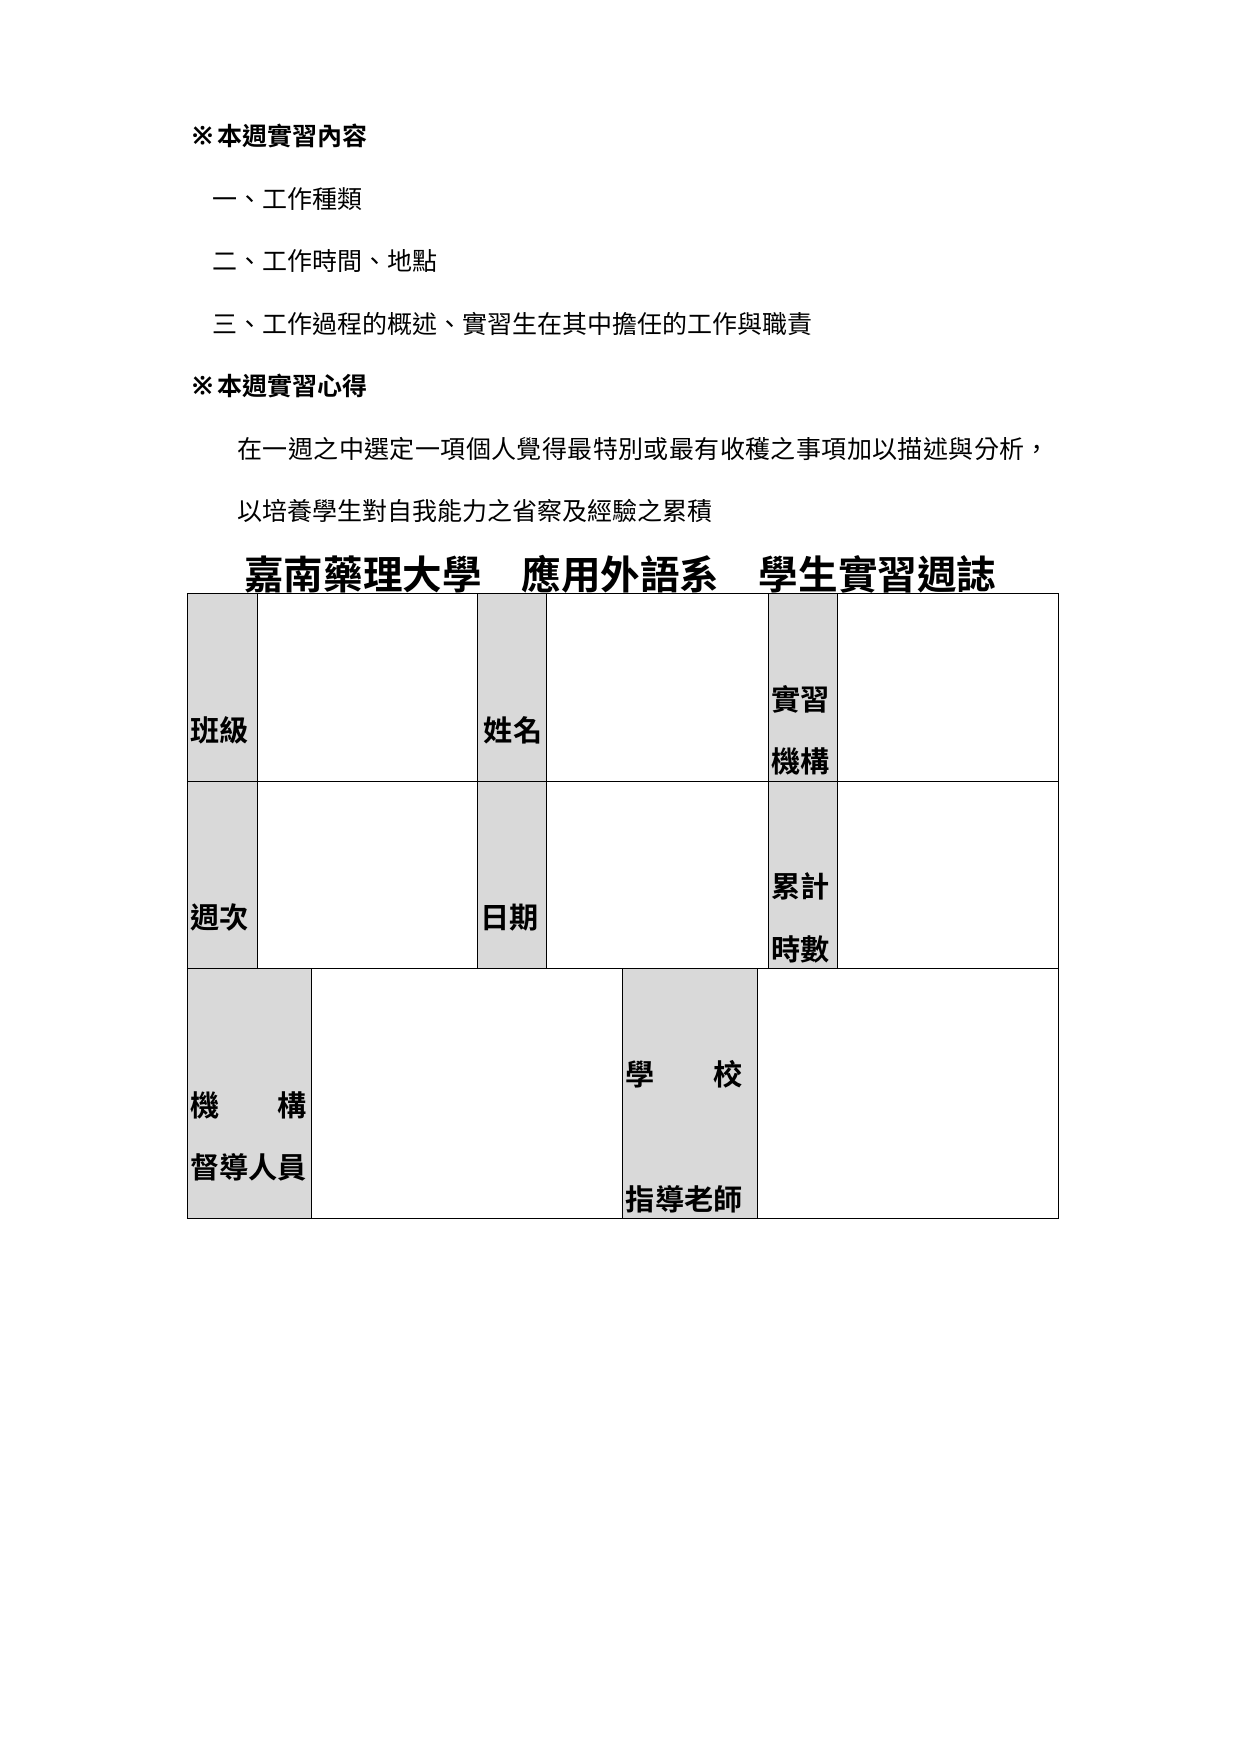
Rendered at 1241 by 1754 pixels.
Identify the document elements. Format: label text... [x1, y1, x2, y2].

table_cell 機 構 督導人員 [188, 969, 311, 1218]
table_cell 日期 [478, 782, 546, 968]
text 在一週之中選定一項個人覺得最特別或最有收穫之事項加以描述與分析，以培養學生對自我能力之省察及經驗之累積 [237, 406, 1053, 531]
table_cell 學 校 指導老師 [623, 969, 757, 1218]
text 二、工作時間、地點 [187, 218, 1053, 281]
table_cell [547, 782, 768, 968]
table_cell 累計 時數 [769, 782, 837, 968]
table_cell [838, 782, 1058, 968]
table_header [838, 594, 1058, 781]
table_header 實習 機構 [769, 594, 837, 781]
text ※本週實習內容 [187, 93, 1053, 156]
table_header 姓名 [478, 594, 546, 781]
table_cell 週次 [188, 782, 257, 968]
table_header [547, 594, 768, 781]
table_cell [758, 969, 1058, 1218]
text 三、工作過程的概述、實習生在其中擔任的工作與職責 [187, 281, 1053, 343]
table_header 班級 [188, 594, 257, 781]
text ※本週實習心得 [187, 343, 1053, 406]
table_cell [258, 782, 477, 968]
text 嘉南藥理大學 應用外語系 學生實習週誌 [187, 531, 1053, 593]
text 一、工作種類 [187, 156, 1053, 218]
table_header [258, 594, 477, 781]
table_cell [312, 969, 622, 1218]
